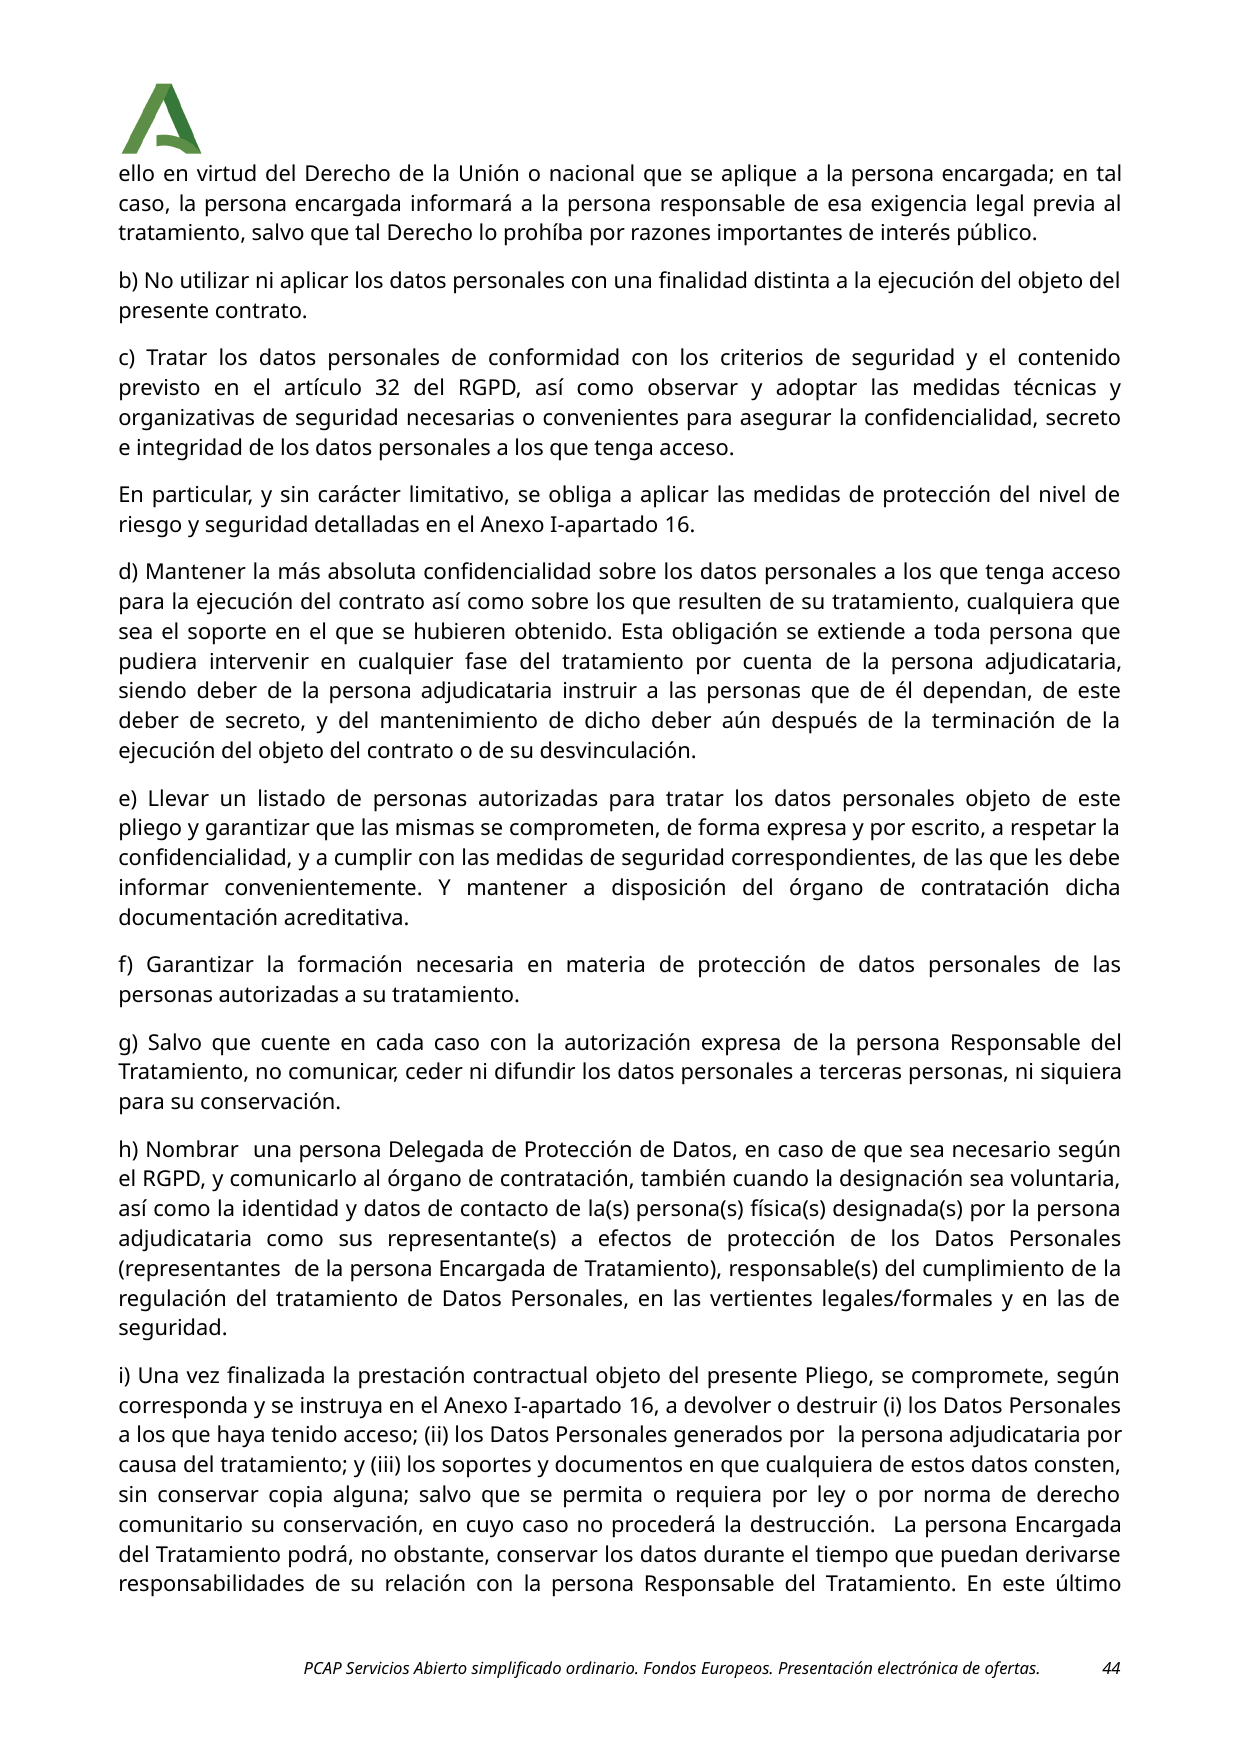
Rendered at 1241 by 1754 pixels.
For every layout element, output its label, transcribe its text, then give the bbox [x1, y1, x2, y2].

picture [117, 79, 206, 158]
text d) Mantener la más absoluta confidencialidad sobre los datos personales a los que tenga acceso para la ejecución del contrato así como sobre los que resulten de su tratamiento, cualquiera que sea el soporte en el que se hubieren obtenido. Esta obligación se extiende a toda persona que pudiera intervenir en cualquier fase del tratamiento por cuenta de la persona adjudicataria, siendo deber de la persona adjudicataria instruir a las personas que de él dependan, de este deber de secreto, y del mantenimiento de dicho deber aún después de la terminación de la ejecución del objeto del contrato o de su desvinculación. [118, 556, 1122, 765]
text i) Una vez finalizada la prestación contractual objeto del presente Pliego, se compromete, según corresponda y se instruya en el Anexo I-apartado 16, a devolver o destruir (i) los Datos Personales a los que haya tenido acceso; (ii) los Datos Personales generados por la persona adjudicataria por causa del tratamiento; y (iii) los soportes y documentos en que cualquiera de estos datos consten, sin conservar copia alguna; salvo que se permita o requiera por ley o por norma de derecho comunitario su conservación, en cuyo caso no procederá la destrucción. La persona Encargada del Tratamiento podrá, no obstante, conservar los datos durante el tiempo que puedan derivarse responsabilidades de su relación con la persona Responsable del Tratamiento. En este último [118, 1360, 1122, 1598]
text ello en virtud del Derecho de la Unión o nacional que se aplique a la persona encargada; en tal caso, la persona encargada informará a la persona responsable de esa exigencia legal previa al tratamiento, salvo que tal Derecho lo prohíba por razones importantes de interés público. [118, 153, 1122, 247]
text c) Tratar los datos personales de conformidad con los criterios de seguridad y el contenido previsto en el artículo 32 del RGPD, así como observar y adoptar las medidas técnicas y organizativas de seguridad necesarias o convenientes para asegurar la confidencialidad, secreto e integridad de los datos personales a los que tenga acceso. [118, 342, 1122, 461]
text b) No utilizar ni aplicar los datos personales con una finalidad distinta a la ejecución del objeto del presente contrato. [118, 265, 1122, 324]
text En particular, y sin carácter limitativo, se obliga a aplicar las medidas de protección del nivel de riesgo y seguridad detalladas en el Anexo I-apartado 16. [118, 479, 1122, 539]
text f) Garantizar la formación necesaria en materia de protección de datos personales de las personas autorizadas a su tratamiento. [118, 949, 1122, 1009]
text g) Salvo que cuente en cada caso con la autorización expresa de la persona Responsable del Tratamiento, no comunicar, ceder ni difundir los datos personales a terceras personas, ni siquiera para su conservación. [118, 1027, 1122, 1116]
text h) Nombrar una persona Delegada de Protección de Datos, en caso de que sea necesario según el RGPD, y comunicarlo al órgano de contratación, también cuando la designación sea voluntaria, así como la identidad y datos de contacto de la(s) persona(s) física(s) designada(s) por la persona adjudicataria como sus representante(s) a efectos de protección de los Datos Personales (representantes de la persona Encargada de Tratamiento), responsable(s) del cumplimiento de la regulación del tratamiento de Datos Personales, en las vertientes legales/formales y en las de seguridad. [118, 1134, 1122, 1342]
text e) Llevar un listado de personas autorizadas para tratar los datos personales objeto de este pliego y garantizar que las mismas se comprometen, de forma expresa y por escrito, a respetar la confidencialidad, y a cumplir con las medidas de seguridad correspondientes, de las que les debe informar convenientemente. Y mantener a disposición del órgano de contratación dicha documentación acreditativa. [118, 783, 1122, 932]
